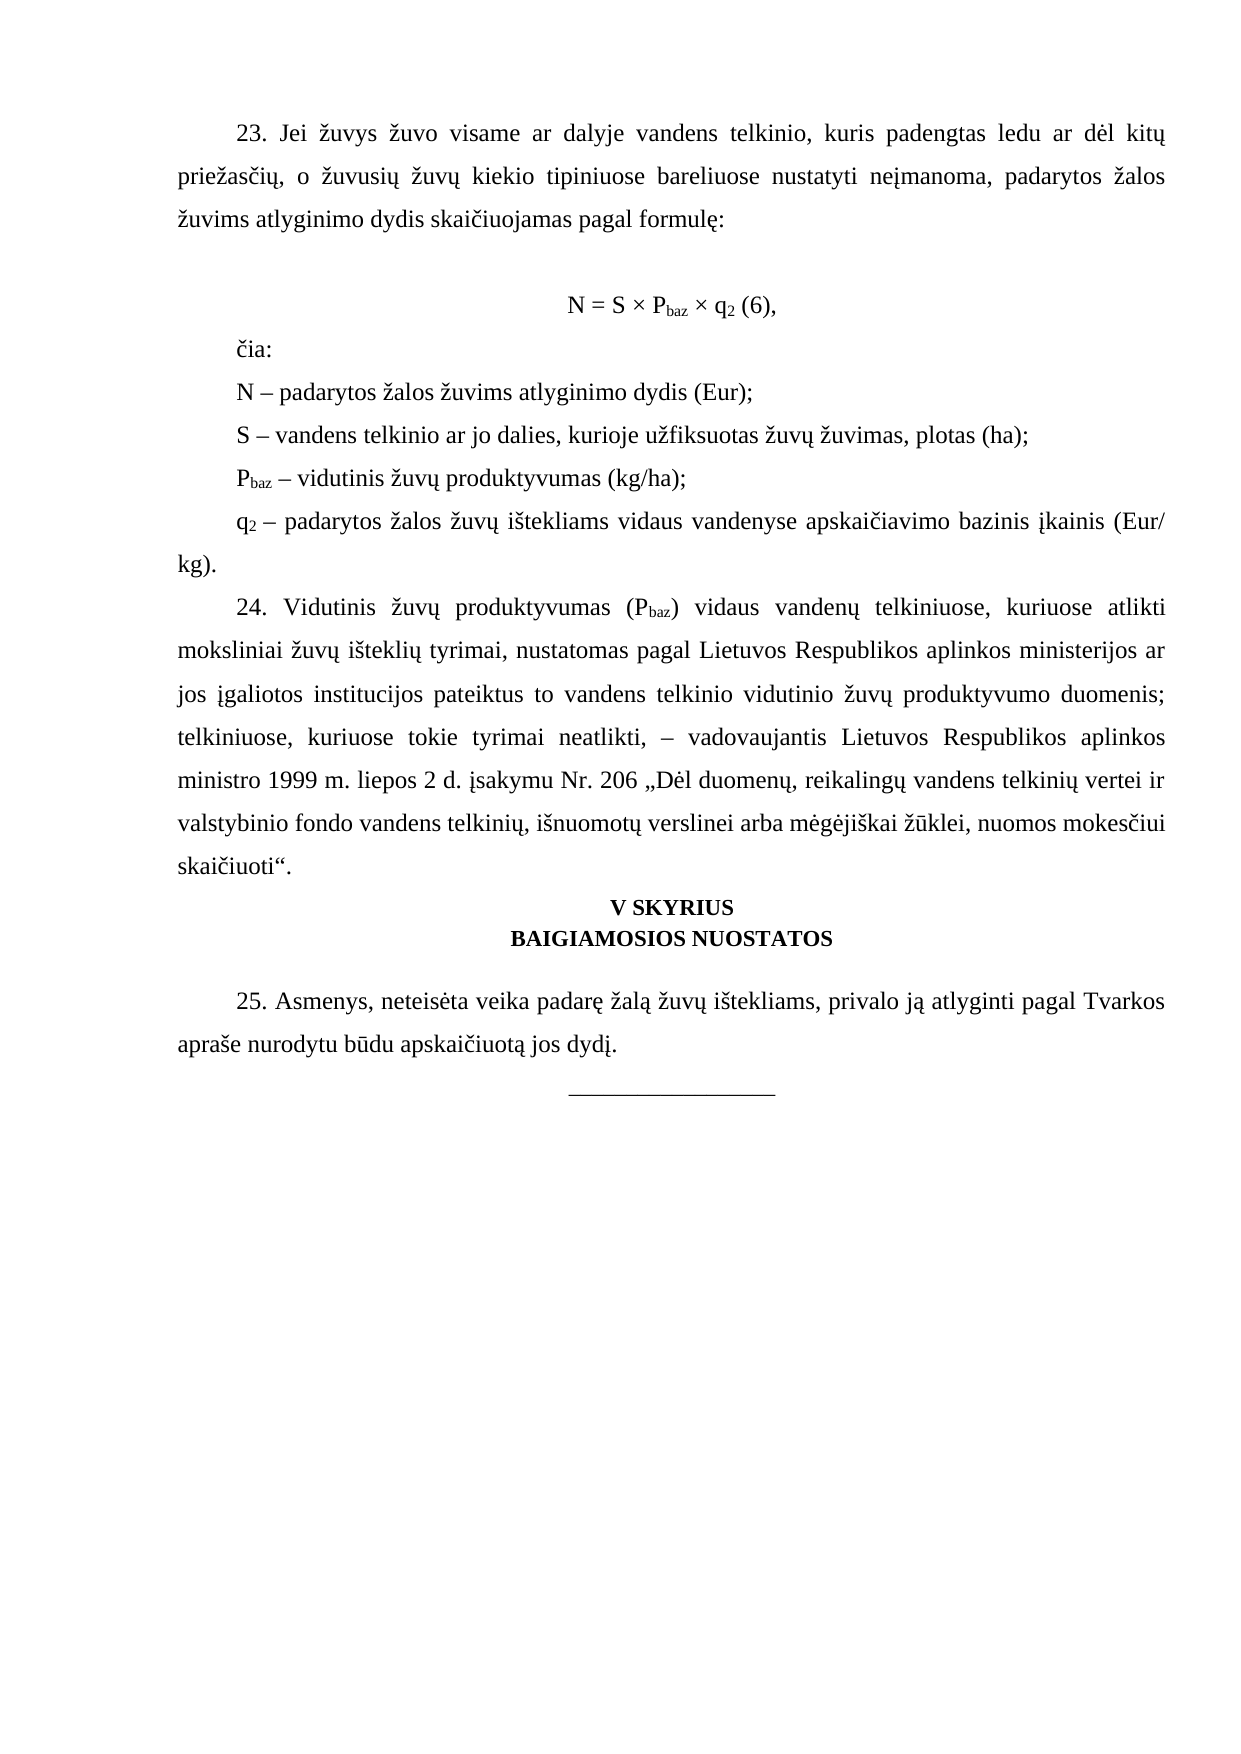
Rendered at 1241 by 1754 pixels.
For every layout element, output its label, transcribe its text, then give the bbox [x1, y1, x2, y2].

text N – padarytos žalos žuvims atlyginimo dydis (Eur); [177, 377, 1166, 406]
text q2 – padarytos žalos žuvų ištekliams vidaus vandenyse apskaičiavimo bazinis įkainis (Eur/ kg). [177, 506, 1166, 578]
text S – vandens telkinio ar jo dalies, kurioje užfiksuotas žuvų žuvimas, plotas (ha); [177, 420, 1166, 449]
text 24. Vidutinis žuvų produktyvumas (Pbaz) vidaus vandenų telkiniuose, kuriuose atlikti moksliniai žuvų išteklių tyrimai, nustatomas pagal Lietuvos Respublikos aplinkos ministerijos ar jos įgaliotos institucijos pateiktus to vandens telkinio vidutinio žuvų produktyvumo duomenis; telkiniuose, kuriuose tokie tyrimai neatlikti, – vadovaujantis Lietuvos Respublikos aplinkos ministro 1999 m. liepos 2 d. įsakymu Nr. 206 „Dėl duomenų, reikalingų vandens telkinių vertei ir valstybinio fondo vandens telkinių, išnuomotų verslinei arba mėgėjiškai žūklei, nuomos mokesčiui skaičiuoti“. [177, 592, 1166, 880]
text BAIGIAMOSIOS NUOSTATOS [177, 925, 1166, 951]
text V SKYRIUS [177, 894, 1166, 921]
text N = S × Pbaz × q2 (6), [177, 291, 1166, 319]
text __________________ [177, 1072, 1166, 1098]
text 23. Jei žuvys žuvo visame ar dalyje vandens telkinio, kuris padengtas ledu ar dėl kitų priežasčių, o žuvusių žuvų kiekio tipiniuose bareliuose nustatyti neįmanoma, padarytos žalos žuvims atlyginimo dydis skaičiuojamas pagal formulę: [177, 118, 1166, 233]
text čia: [177, 334, 1166, 362]
text Pbaz – vidutinis žuvų produktyvumas (kg/ha); [177, 463, 1166, 492]
text 25. Asmenys, neteisėta veika padarę žalą žuvų ištekliams, privalo ją atlyginti pagal Tvarkos apraše nurodytu būdu apskaičiuotą jos dydį. [177, 986, 1166, 1058]
